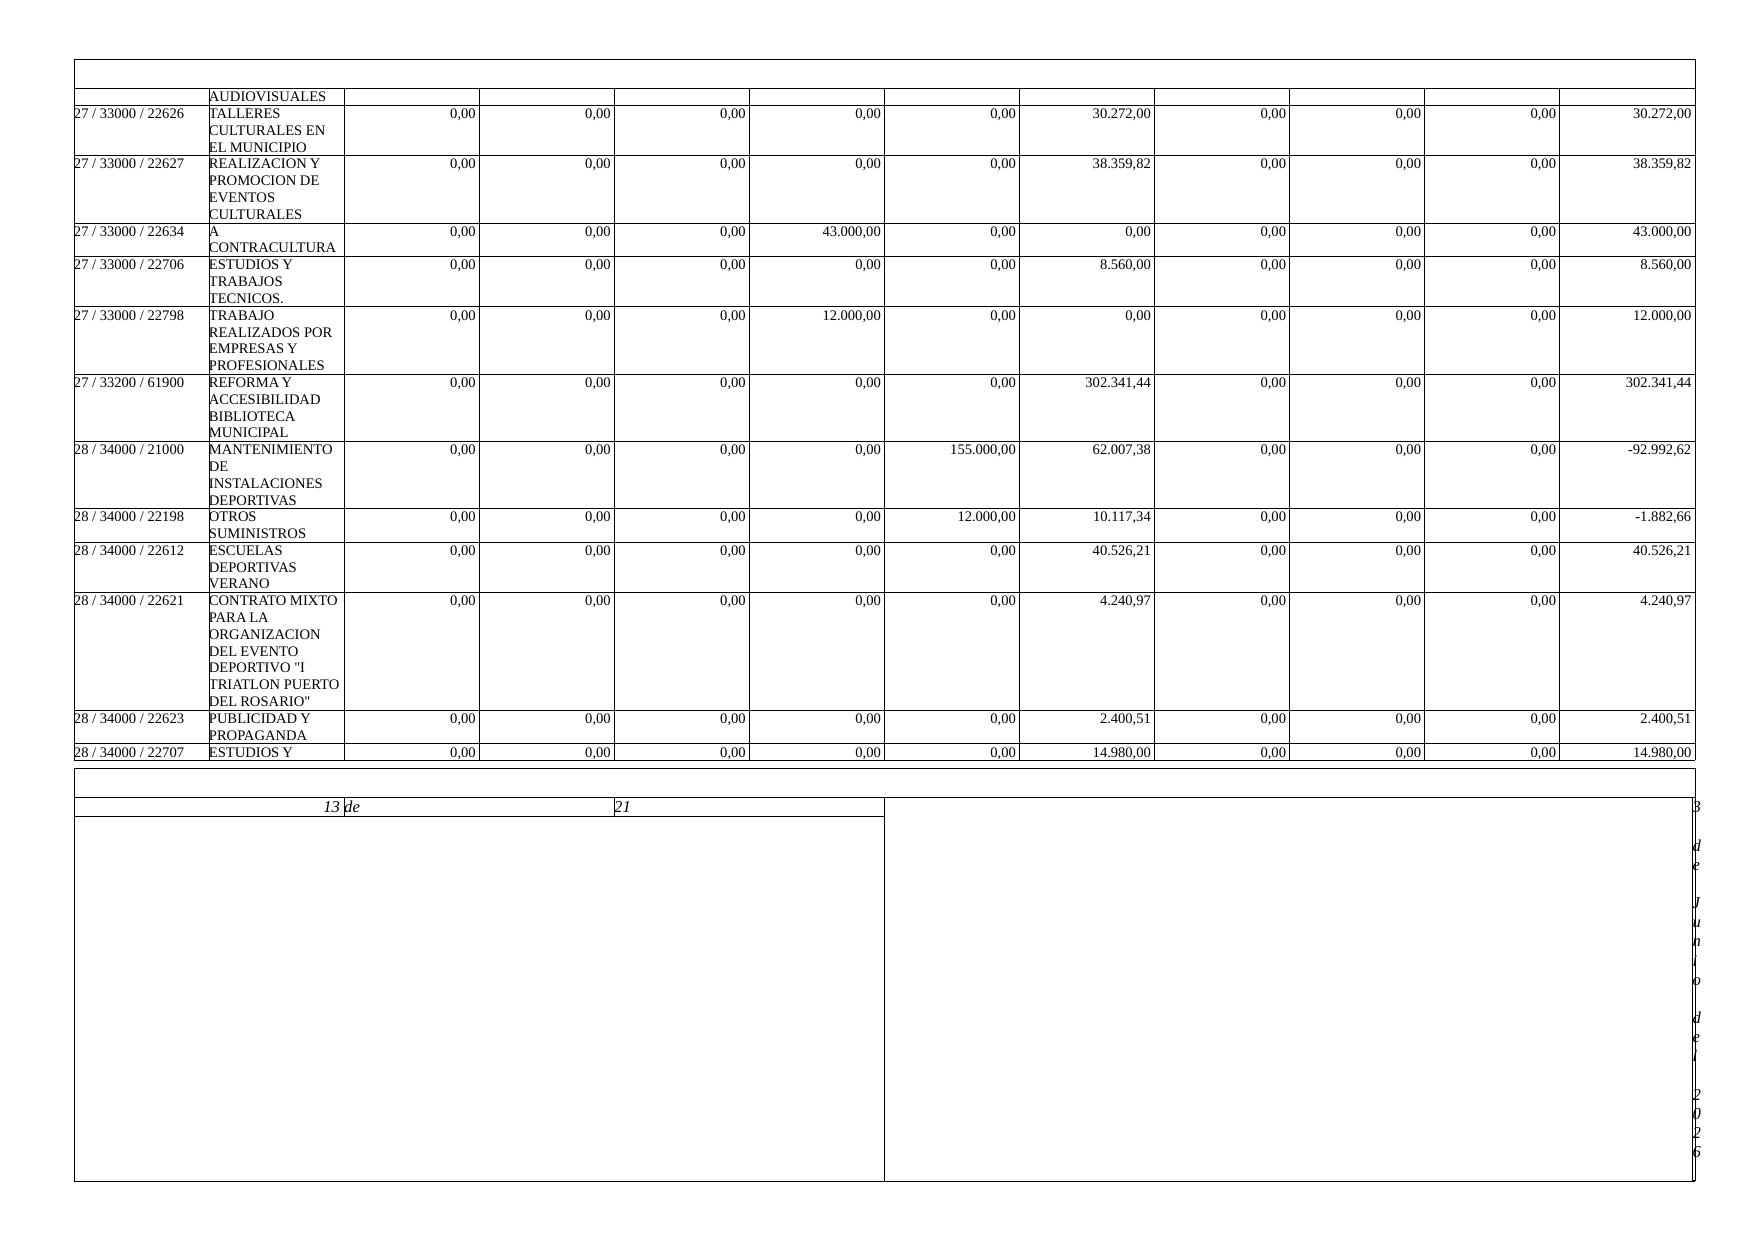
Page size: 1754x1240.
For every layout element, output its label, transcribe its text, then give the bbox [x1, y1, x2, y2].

table_cell [1290, 89, 1424, 105]
table_cell 0,00 [480, 375, 614, 441]
table_cell 0,00 [615, 711, 749, 743]
table_cell 30.272,00 [1560, 106, 1695, 155]
table_cell [615, 89, 749, 105]
table_cell 0,00 [345, 106, 479, 155]
table_cell 43.000,00 [750, 224, 884, 256]
table_cell 0,00 [1020, 224, 1154, 256]
table_cell 0,00 [750, 509, 884, 542]
table_cell -1.882,66 [1560, 509, 1695, 542]
table_cell 0,00 [1155, 543, 1289, 592]
table_cell 0,00 [885, 593, 1019, 709]
table_cell 0,00 [1155, 593, 1289, 709]
table_cell 0,00 [615, 593, 749, 709]
table_cell [345, 89, 479, 105]
table_cell 0,00 [1155, 442, 1289, 508]
table_cell 0,00 [1290, 106, 1424, 155]
table_cell 0,00 [345, 156, 479, 222]
table_cell 0,00 [1425, 106, 1559, 155]
table_cell ESTUDIOS Y [210, 744, 344, 760]
table_cell 0,00 [750, 106, 884, 155]
table_cell 0,00 [615, 543, 749, 592]
table_cell 28 / 34000 / 21000 [75, 442, 209, 508]
table_cell 0,00 [1425, 543, 1559, 592]
table_cell 0,00 [1425, 375, 1559, 441]
table_cell 0,00 [1425, 257, 1559, 306]
table_cell 28 / 34000 / 22621 [75, 593, 209, 709]
table_cell 0,00 [1155, 257, 1289, 306]
table_cell 0,00 [345, 442, 479, 508]
table_cell 0,00 [1290, 593, 1424, 709]
table_cell 0,00 [1290, 257, 1424, 306]
table_cell PUBLICIDAD Y PROPAGANDA [210, 711, 344, 743]
table_cell TALLERES CULTURALES EN EL MUNICIPIO [210, 106, 344, 155]
table_cell 0,00 [750, 593, 884, 709]
table_cell 0,00 [345, 257, 479, 306]
table_cell 0,00 [1155, 509, 1289, 542]
table_cell MANTENIMIENTO DE INSTALACIONES DEPORTIVAS [210, 442, 344, 508]
table_cell 27 / 33000 / 22706 [75, 257, 209, 306]
table_cell 0,00 [1155, 375, 1289, 441]
table_cell 38.359,82 [1020, 156, 1154, 222]
table_cell 0,00 [615, 156, 749, 222]
table_cell 8.560,00 [1020, 257, 1154, 306]
table_cell 0,00 [480, 442, 614, 508]
table_cell [885, 89, 1019, 105]
table_cell ESTUDIOS Y TRABAJOS TECNICOS. [210, 257, 344, 306]
table_cell 40.526,21 [1560, 543, 1695, 592]
table_cell [1425, 89, 1559, 105]
table_cell 28 / 34000 / 22198 [75, 509, 209, 542]
table_cell 8.560,00 [1560, 257, 1695, 306]
table_cell 27 / 33000 / 22627 [75, 156, 209, 222]
table_cell 0,00 [1020, 307, 1154, 374]
table_cell 0,00 [345, 744, 479, 760]
table_cell 4.240,97 [1020, 593, 1154, 709]
table_cell 10.117,34 [1020, 509, 1154, 542]
table_cell 0,00 [1290, 442, 1424, 508]
table_cell -92.992,62 [1560, 442, 1695, 508]
table_cell 0,00 [1290, 156, 1424, 222]
table_cell 0,00 [885, 711, 1019, 743]
table_cell 0,00 [480, 307, 614, 374]
table_cell 0,00 [885, 106, 1019, 155]
table_cell 0,00 [480, 711, 614, 743]
table_cell 302.341,44 [1020, 375, 1154, 441]
table_cell A CONTRACULTURA [210, 224, 344, 256]
table_cell 0,00 [1290, 509, 1424, 542]
table_cell [1560, 89, 1695, 105]
table_cell 0,00 [480, 106, 614, 155]
table_cell 2.400,51 [1560, 711, 1695, 743]
table_cell 0,00 [1425, 224, 1559, 256]
table_cell 0,00 [1425, 509, 1559, 542]
table_cell 27 / 33000 / 22626 [75, 106, 209, 155]
table_cell 27 / 33200 / 61900 [75, 375, 209, 441]
table_cell 0,00 [885, 156, 1019, 222]
table_cell 0,00 [1155, 106, 1289, 155]
table_cell 0,00 [885, 543, 1019, 592]
table_cell 12.000,00 [750, 307, 884, 374]
table_cell 0,00 [750, 375, 884, 441]
table_cell 0,00 [750, 442, 884, 508]
table_cell 0,00 [885, 224, 1019, 256]
table_cell 0,00 [345, 375, 479, 441]
table_cell 0,00 [480, 156, 614, 222]
table_cell 28 / 34000 / 22612 [75, 543, 209, 592]
table_cell 27 / 33000 / 22798 [75, 307, 209, 374]
table_cell 0,00 [345, 509, 479, 542]
table_cell 0,00 [1155, 307, 1289, 374]
table_cell 0,00 [750, 156, 884, 222]
table_cell 0,00 [615, 257, 749, 306]
table_cell 27 / 33000 / 22634 [75, 224, 209, 256]
table_cell 0,00 [1155, 156, 1289, 222]
table_cell 0,00 [1290, 543, 1424, 592]
table_cell 0,00 [750, 744, 884, 760]
table_cell 0,00 [480, 509, 614, 542]
table_cell 0,00 [480, 257, 614, 306]
table_cell 0,00 [1290, 711, 1424, 743]
table_cell 0,00 [615, 744, 749, 760]
table_cell 0,00 [345, 593, 479, 709]
table_cell ESCUELAS DEPORTIVAS VERANO [210, 543, 344, 592]
table_cell 0,00 [1425, 307, 1559, 374]
table_cell 0,00 [885, 307, 1019, 374]
table_cell 2.400,51 [1020, 711, 1154, 743]
table_cell 0,00 [1290, 744, 1424, 760]
table_cell 0,00 [1290, 307, 1424, 374]
table_cell 302.341,44 [1560, 375, 1695, 441]
table_cell 43.000,00 [1560, 224, 1695, 256]
table_cell [1155, 89, 1289, 105]
table_cell [75, 89, 209, 105]
table_cell 0,00 [1425, 156, 1559, 222]
table_cell REFORMA Y ACCESIBILIDAD BIBLIOTECA MUNICIPAL [210, 375, 344, 441]
table_cell 28 / 34000 / 22623 [75, 711, 209, 743]
table_cell 0,00 [1425, 593, 1559, 709]
table_cell 0,00 [750, 711, 884, 743]
table_cell 0,00 [480, 744, 614, 760]
table_cell 12.000,00 [885, 509, 1019, 542]
table_cell 0,00 [885, 257, 1019, 306]
table_cell CONTRATO MIXTO PARA LA ORGANIZACION DEL EVENTO DEPORTIVO "I TRIATLON PUERTO DEL ROSARIO" [210, 593, 344, 709]
table_cell 0,00 [750, 257, 884, 306]
table_cell 0,00 [1290, 375, 1424, 441]
table_cell [750, 89, 884, 105]
table_cell 12.000,00 [1560, 307, 1695, 374]
table_cell 0,00 [1155, 744, 1289, 760]
table_cell 0,00 [345, 307, 479, 374]
table_cell 30.272,00 [1020, 106, 1154, 155]
table_cell 0,00 [1155, 711, 1289, 743]
table_cell 0,00 [480, 593, 614, 709]
table_cell 0,00 [1425, 442, 1559, 508]
table_cell [480, 89, 614, 105]
table_cell 28 / 34000 / 22707 [75, 744, 209, 760]
table_cell TRABAJO REALIZADOS POR EMPRESAS Y PROFESIONALES [210, 307, 344, 374]
table_cell 0,00 [345, 543, 479, 592]
table_cell 14.980,00 [1020, 744, 1154, 760]
table_cell 0,00 [1425, 744, 1559, 760]
table_cell 0,00 [345, 224, 479, 256]
table_cell [1020, 89, 1154, 105]
table_cell OTROS SUMINISTROS [210, 509, 344, 542]
table_cell 0,00 [615, 509, 749, 542]
table_cell 0,00 [615, 307, 749, 374]
table_cell 0,00 [1425, 711, 1559, 743]
table_cell 0,00 [1155, 224, 1289, 256]
table_cell 0,00 [345, 711, 479, 743]
table_cell 0,00 [615, 375, 749, 441]
table_cell 0,00 [615, 224, 749, 256]
table_cell AUDIOVISUALES [210, 89, 344, 105]
table_cell 0,00 [615, 106, 749, 155]
table_cell 0,00 [885, 375, 1019, 441]
table_cell 0,00 [1290, 224, 1424, 256]
table_cell 0,00 [885, 744, 1019, 760]
table_cell 38.359,82 [1560, 156, 1695, 222]
table_cell 40.526,21 [1020, 543, 1154, 592]
table_cell 4.240,97 [1560, 593, 1695, 709]
table_cell REALIZACION Y PROMOCION DE EVENTOS CULTURALES [210, 156, 344, 222]
table_cell 14.980,00 [1560, 744, 1695, 760]
table_cell 0,00 [480, 224, 614, 256]
table_cell 0,00 [615, 442, 749, 508]
table_cell 0,00 [480, 543, 614, 592]
table_cell 0,00 [750, 543, 884, 592]
table_cell 62.007,38 [1020, 442, 1154, 508]
table_cell 155.000,00 [885, 442, 1019, 508]
